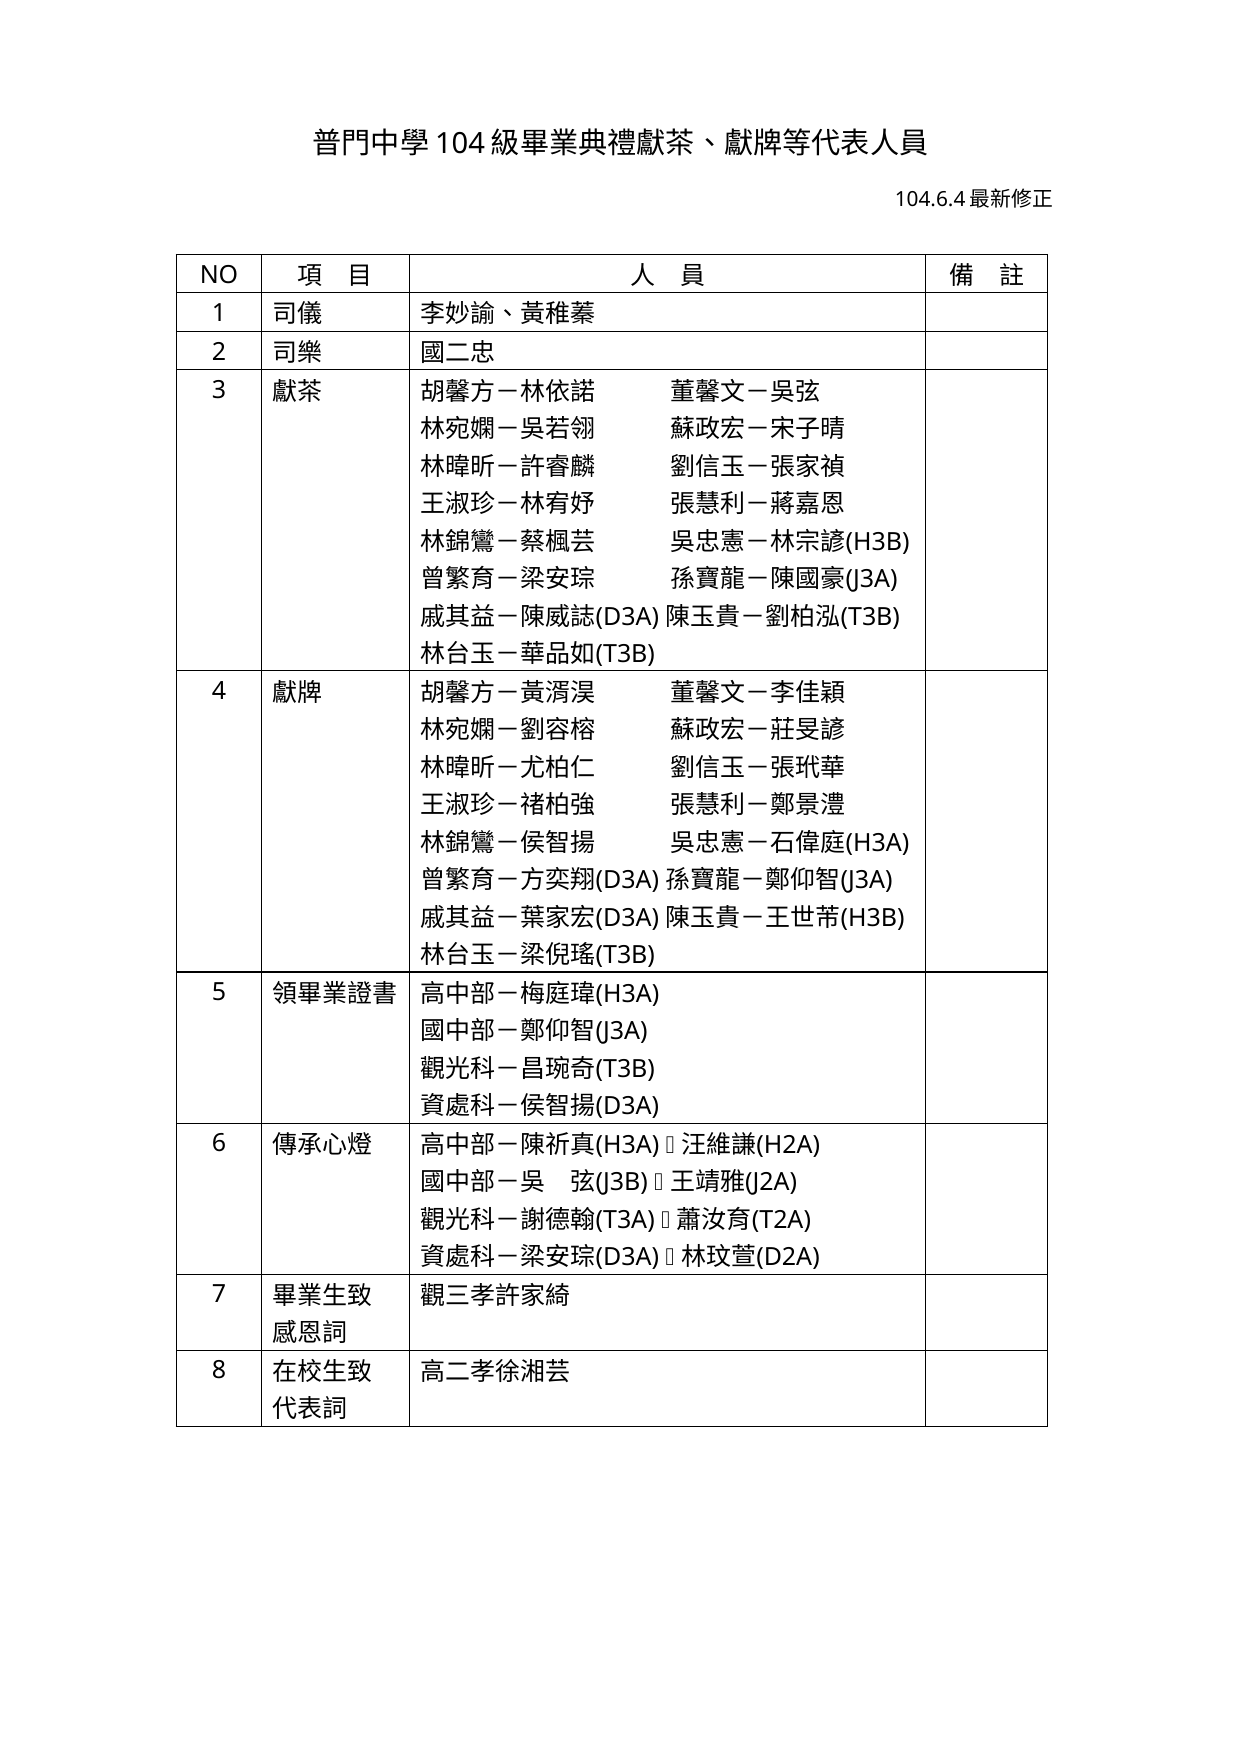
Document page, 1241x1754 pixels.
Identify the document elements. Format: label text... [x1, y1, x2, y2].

table_cell 獻茶 [262, 370, 409, 670]
table_cell 高中部－陳祈真(H3A)  汪維謙(H2A) 國中部－吳 弦(J3B)  王靖雅(J2A) 觀光科－謝德翰(T3A)  蕭汝育(T2A) 資處科－梁安琮(D3A)  林玟萱(D2A) [410, 1124, 925, 1273]
table_cell 李妙諭、黃稚蓁 [410, 293, 925, 331]
table_cell 3 [177, 370, 261, 670]
text 普門中學104級畢業典禮獻茶、獻牌等代表人員 [187, 104, 1053, 179]
table_cell 傳承心燈 [262, 1124, 409, 1273]
table_header 人 員 [410, 255, 925, 292]
table_cell 5 [177, 973, 261, 1122]
table_cell 2 [177, 332, 261, 369]
table_cell 高二孝徐湘芸 [410, 1351, 925, 1426]
text 104.6.4最新修正 [187, 179, 1053, 216]
table_cell 司樂 [262, 332, 409, 369]
table_cell 在校生致 代表詞 [262, 1351, 409, 1426]
table_cell 國二忠 [410, 332, 925, 369]
table_cell [926, 1275, 1047, 1349]
table_cell 畢業生致 感恩詞 [262, 1275, 409, 1349]
table_cell 7 [177, 1275, 261, 1349]
table_cell 司儀 [262, 293, 409, 331]
table_cell 4 [177, 671, 261, 971]
table_cell 胡馨方－林依諾 董馨文－吳弦 林宛嫻－吳若翎 蘇政宏－宋子晴 林暐昕－許睿麟 劉信玉－張家禎 王淑珍－林宥妤 張慧利－蔣嘉恩 林錦鸞－蔡楓芸 吳忠憲－林宗諺(H3B) 曾繁育－梁安琮 孫寶龍－陳國豪(J3A) 戚其益－陳威誌(D3A) 陳玉貴－劉柏泓(T3B) 林台玉－華品如(T3B) [410, 370, 925, 670]
table_header 項 目 [262, 255, 409, 292]
table_cell 1 [177, 293, 261, 331]
table_cell 胡馨方－黃湑淏 董馨文－李佳穎 林宛嫻－劉容榕 蘇政宏－莊旻諺 林暐昕－尤柏仁 劉信玉－張玳華 王淑珍－禇柏強 張慧利－鄭景澧 林錦鸞－侯智揚 吳忠憲－石偉庭(H3A) 曾繁育－方奕翔(D3A) 孫寶龍－鄭仰智(J3A) 戚其益－葉家宏(D3A) 陳玉貴－王世芾(H3B) 林台玉－梁倪瑤(T3B) [410, 671, 925, 971]
table_header NO [177, 255, 261, 292]
table_header 備 註 [926, 255, 1047, 292]
table_cell 領畢業證書 [262, 973, 409, 1122]
table_cell [926, 1351, 1047, 1426]
table_cell [926, 370, 1047, 670]
table_cell 高中部－梅庭瑋(H3A) 國中部－鄭仰智(J3A) 觀光科－昌琬奇(T3B) 資處科－侯智揚(D3A) [410, 973, 925, 1122]
table_cell 獻牌 [262, 671, 409, 971]
table_cell [926, 293, 1047, 331]
table_cell [926, 671, 1047, 971]
table_cell 6 [177, 1124, 261, 1273]
table_cell [926, 332, 1047, 369]
table_cell 8 [177, 1351, 261, 1426]
table_cell 觀三孝許家綺 [410, 1275, 925, 1349]
table_cell [926, 1124, 1047, 1273]
table_cell [926, 973, 1047, 1122]
